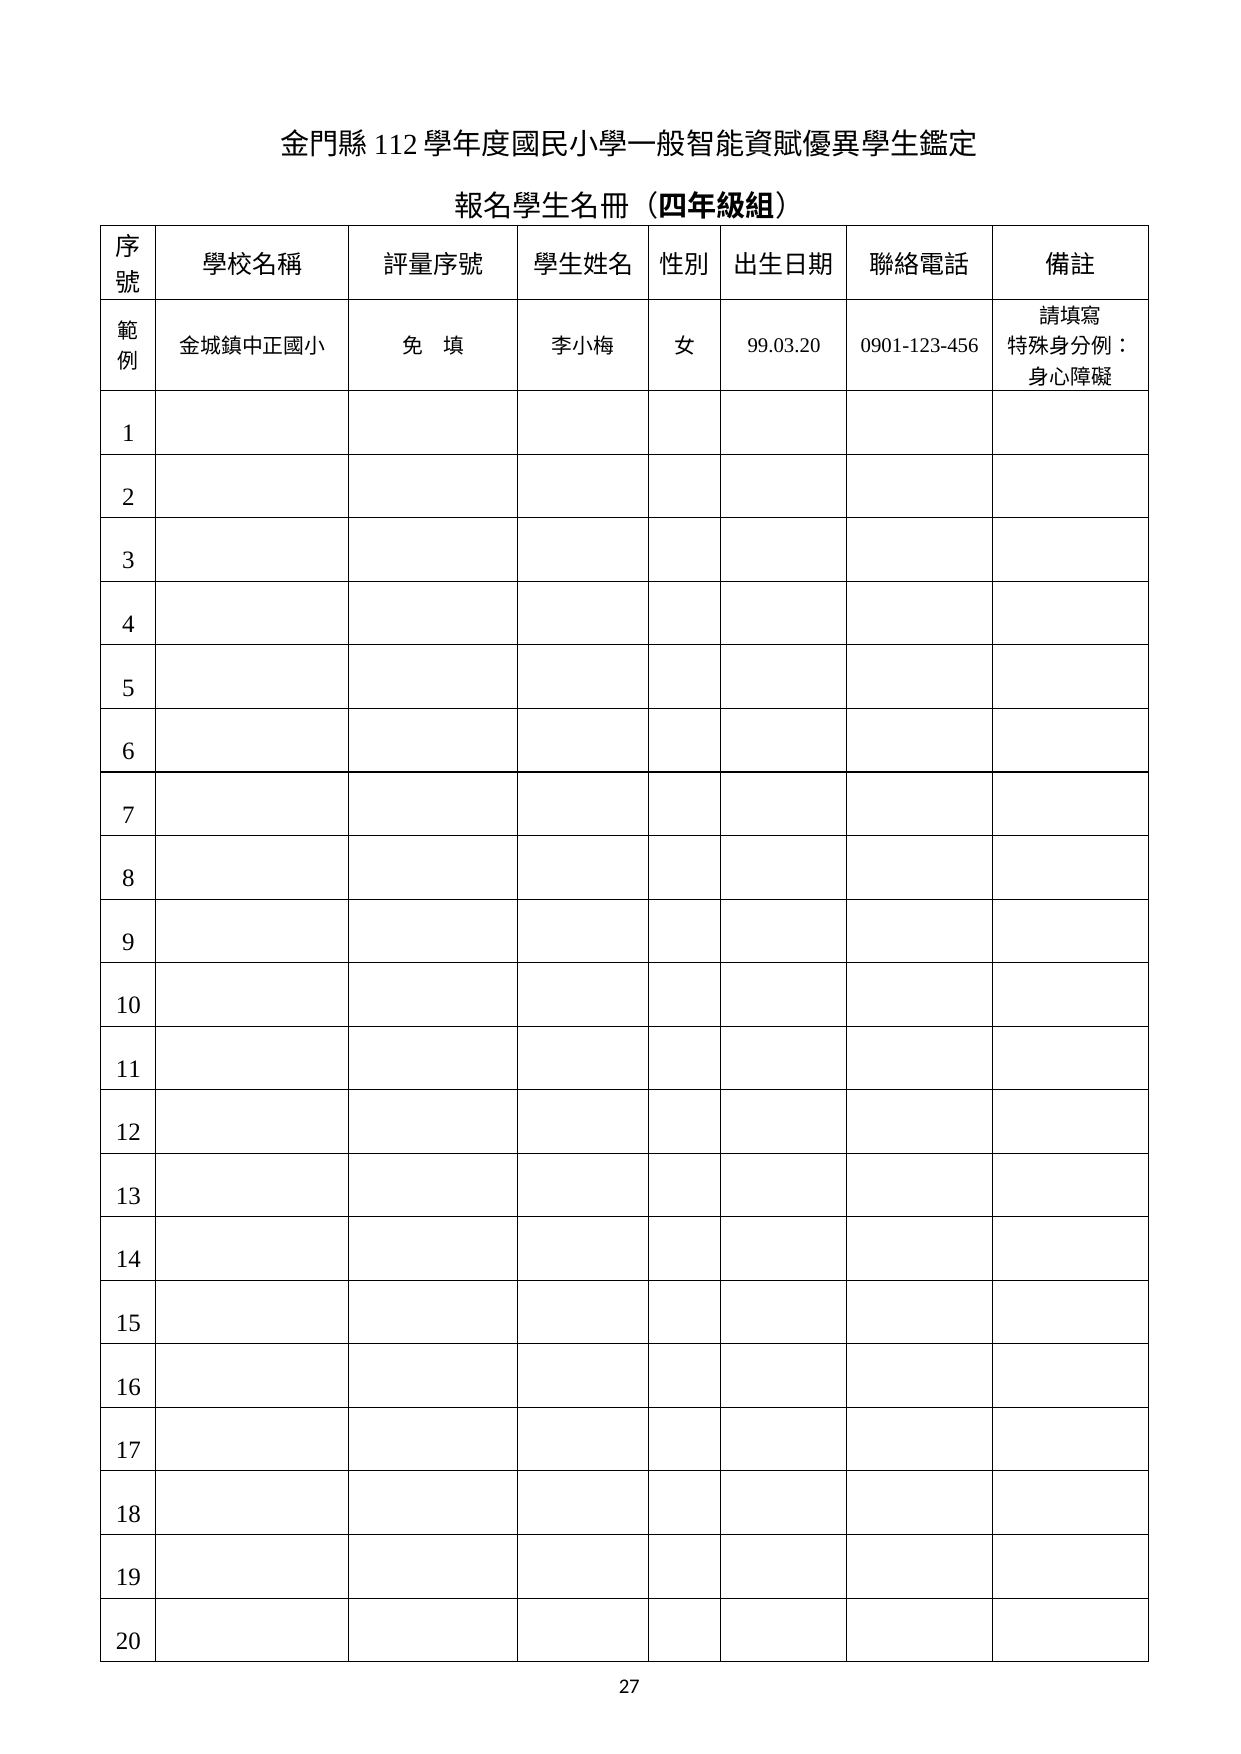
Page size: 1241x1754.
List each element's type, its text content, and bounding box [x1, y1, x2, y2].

table_cell [721, 1090, 846, 1153]
table_cell [993, 709, 1148, 771]
table_header 備註 [993, 226, 1148, 298]
table_cell 0901-123-456 [847, 300, 992, 390]
table_cell 99.03.20 [721, 300, 846, 390]
table_cell [993, 1217, 1148, 1280]
table_cell 7 [101, 773, 155, 835]
table_cell 14 [101, 1217, 155, 1280]
table_cell [349, 1090, 517, 1153]
table_cell 18 [101, 1471, 155, 1534]
table_cell [156, 1471, 348, 1534]
table_cell [649, 391, 720, 454]
table_cell [847, 518, 992, 581]
table_cell 範例 [101, 300, 155, 390]
table_cell [349, 1471, 517, 1534]
table_cell [349, 1344, 517, 1407]
table_cell [518, 1281, 648, 1343]
table_cell [847, 1217, 992, 1280]
table_cell [721, 1027, 846, 1089]
table_cell 9 [101, 900, 155, 962]
table_header 性別 [649, 226, 720, 298]
table_cell [156, 582, 348, 644]
table_cell 請填寫 特殊身分例：身心障礙 [993, 300, 1148, 390]
table_cell 13 [101, 1154, 155, 1216]
table_header 出生日期 [721, 226, 846, 298]
table_cell [649, 1471, 720, 1534]
table_header 序號 [101, 226, 155, 298]
table_cell [156, 1281, 348, 1343]
table_cell [993, 1090, 1148, 1153]
table_cell [721, 1599, 846, 1661]
table_cell [993, 391, 1148, 454]
table_cell [156, 709, 348, 771]
table_header 學生姓名 [518, 226, 648, 298]
table_cell [349, 900, 517, 962]
table_cell [518, 709, 648, 771]
table_cell [847, 773, 992, 835]
table_cell [649, 1535, 720, 1597]
table_cell [649, 900, 720, 962]
table_cell [847, 1281, 992, 1343]
table_cell [721, 455, 846, 517]
table_cell [518, 1217, 648, 1280]
table_cell [349, 645, 517, 708]
table_cell [649, 1154, 720, 1216]
table_cell [649, 645, 720, 708]
table_cell [649, 1408, 720, 1470]
table_cell [847, 1471, 992, 1534]
table_cell [847, 1535, 992, 1597]
table_cell [349, 1599, 517, 1661]
table_cell [518, 582, 648, 644]
table_cell 女 [649, 300, 720, 390]
table_cell [649, 455, 720, 517]
table_cell 11 [101, 1027, 155, 1089]
table_cell [993, 518, 1148, 581]
text 報名學生名冊（四年級組） [100, 162, 1157, 225]
table_cell [649, 1027, 720, 1089]
table_cell 15 [101, 1281, 155, 1343]
table_cell [993, 836, 1148, 898]
table_cell 10 [101, 963, 155, 1026]
table_cell [156, 1344, 348, 1407]
table_cell [156, 900, 348, 962]
table_cell [649, 1344, 720, 1407]
table_cell [349, 1408, 517, 1470]
table_cell [993, 455, 1148, 517]
table_cell [721, 1154, 846, 1216]
table_cell [721, 1408, 846, 1470]
table_cell 免 填 [349, 300, 517, 390]
table_cell [721, 645, 846, 708]
table_cell [649, 1281, 720, 1343]
table_cell [721, 900, 846, 962]
table_cell [649, 1090, 720, 1153]
table_cell [518, 1154, 648, 1216]
table_cell 12 [101, 1090, 155, 1153]
table_cell [349, 1217, 517, 1280]
table_cell [518, 1027, 648, 1089]
table_cell [156, 1535, 348, 1597]
table_cell [156, 773, 348, 835]
table_cell [847, 1027, 992, 1089]
table_cell [993, 645, 1148, 708]
table_cell [156, 645, 348, 708]
table_cell [721, 391, 846, 454]
table_cell [847, 1154, 992, 1216]
table_cell [518, 1535, 648, 1597]
table_cell [349, 455, 517, 517]
table_cell [993, 1281, 1148, 1343]
table_cell [156, 1599, 348, 1661]
table_cell 6 [101, 709, 155, 771]
table_cell [993, 1027, 1148, 1089]
table_cell [349, 709, 517, 771]
table_cell [847, 455, 992, 517]
table_cell [993, 900, 1148, 962]
table_cell 19 [101, 1535, 155, 1597]
table_cell [721, 582, 846, 644]
table_cell [993, 582, 1148, 644]
table_cell [349, 963, 517, 1026]
table_cell [518, 518, 648, 581]
table_cell 5 [101, 645, 155, 708]
table_cell 金城鎮中正國小 [156, 300, 348, 390]
table_cell [649, 1217, 720, 1280]
table_cell [518, 836, 648, 898]
table_cell [649, 773, 720, 835]
table_cell [349, 773, 517, 835]
table_cell [349, 582, 517, 644]
table_cell [518, 645, 648, 708]
table_cell [349, 1535, 517, 1597]
table_header 聯絡電話 [847, 226, 992, 298]
table_cell 4 [101, 582, 155, 644]
table_cell [993, 1535, 1148, 1597]
table_cell [993, 1408, 1148, 1470]
table_header 評量序號 [349, 226, 517, 298]
table_cell [847, 645, 992, 708]
table_cell [156, 391, 348, 454]
table_cell [518, 1090, 648, 1153]
table_cell [847, 709, 992, 771]
table_cell [721, 1471, 846, 1534]
table_cell [156, 1217, 348, 1280]
table_cell [518, 391, 648, 454]
table_cell [721, 773, 846, 835]
table_cell [649, 963, 720, 1026]
table_cell [518, 455, 648, 517]
table_cell [518, 1408, 648, 1470]
table_cell 1 [101, 391, 155, 454]
table_cell [649, 836, 720, 898]
table_cell [518, 963, 648, 1026]
table_cell [993, 1154, 1148, 1216]
table_cell [349, 391, 517, 454]
table_cell [847, 1344, 992, 1407]
table_cell [349, 1281, 517, 1343]
table_cell [721, 709, 846, 771]
table_cell [993, 1471, 1148, 1534]
table_cell [847, 1599, 992, 1661]
text 金門縣112學年度國民小學一般智能資賦優異學生鑑定 [100, 100, 1157, 162]
table_cell [649, 1599, 720, 1661]
table_cell [349, 518, 517, 581]
table_cell [993, 1599, 1148, 1661]
table_cell [721, 1344, 846, 1407]
table_cell [847, 963, 992, 1026]
table_cell 8 [101, 836, 155, 898]
table_cell 20 [101, 1599, 155, 1661]
table_cell [518, 1344, 648, 1407]
table_cell [721, 1217, 846, 1280]
table_cell [993, 773, 1148, 835]
table_cell [847, 900, 992, 962]
table_cell [518, 1599, 648, 1661]
table_cell [721, 836, 846, 898]
table_cell [518, 773, 648, 835]
table_cell [349, 836, 517, 898]
table_cell [518, 1471, 648, 1534]
table_cell [847, 836, 992, 898]
table_cell 李小梅 [518, 300, 648, 390]
table_cell [156, 836, 348, 898]
table_cell 2 [101, 455, 155, 517]
table_cell [847, 391, 992, 454]
table_cell [721, 518, 846, 581]
table_cell [847, 1408, 992, 1470]
table_cell [649, 582, 720, 644]
table_cell [156, 963, 348, 1026]
table_cell [349, 1154, 517, 1216]
table_cell [156, 1408, 348, 1470]
table_cell 17 [101, 1408, 155, 1470]
table_cell [993, 963, 1148, 1026]
table_cell [721, 1535, 846, 1597]
table_cell [518, 900, 648, 962]
table_header 學校名稱 [156, 226, 348, 298]
table_cell [156, 518, 348, 581]
table_cell [993, 1344, 1148, 1407]
table_cell [649, 709, 720, 771]
table_cell [847, 1090, 992, 1153]
table_cell [156, 1154, 348, 1216]
table_cell 16 [101, 1344, 155, 1407]
table_cell [156, 1090, 348, 1153]
table_cell [349, 1027, 517, 1089]
table_cell [156, 1027, 348, 1089]
table_cell [156, 455, 348, 517]
table_cell 3 [101, 518, 155, 581]
table_cell [847, 582, 992, 644]
table_cell [721, 1281, 846, 1343]
table_cell [721, 963, 846, 1026]
table_cell [649, 518, 720, 581]
